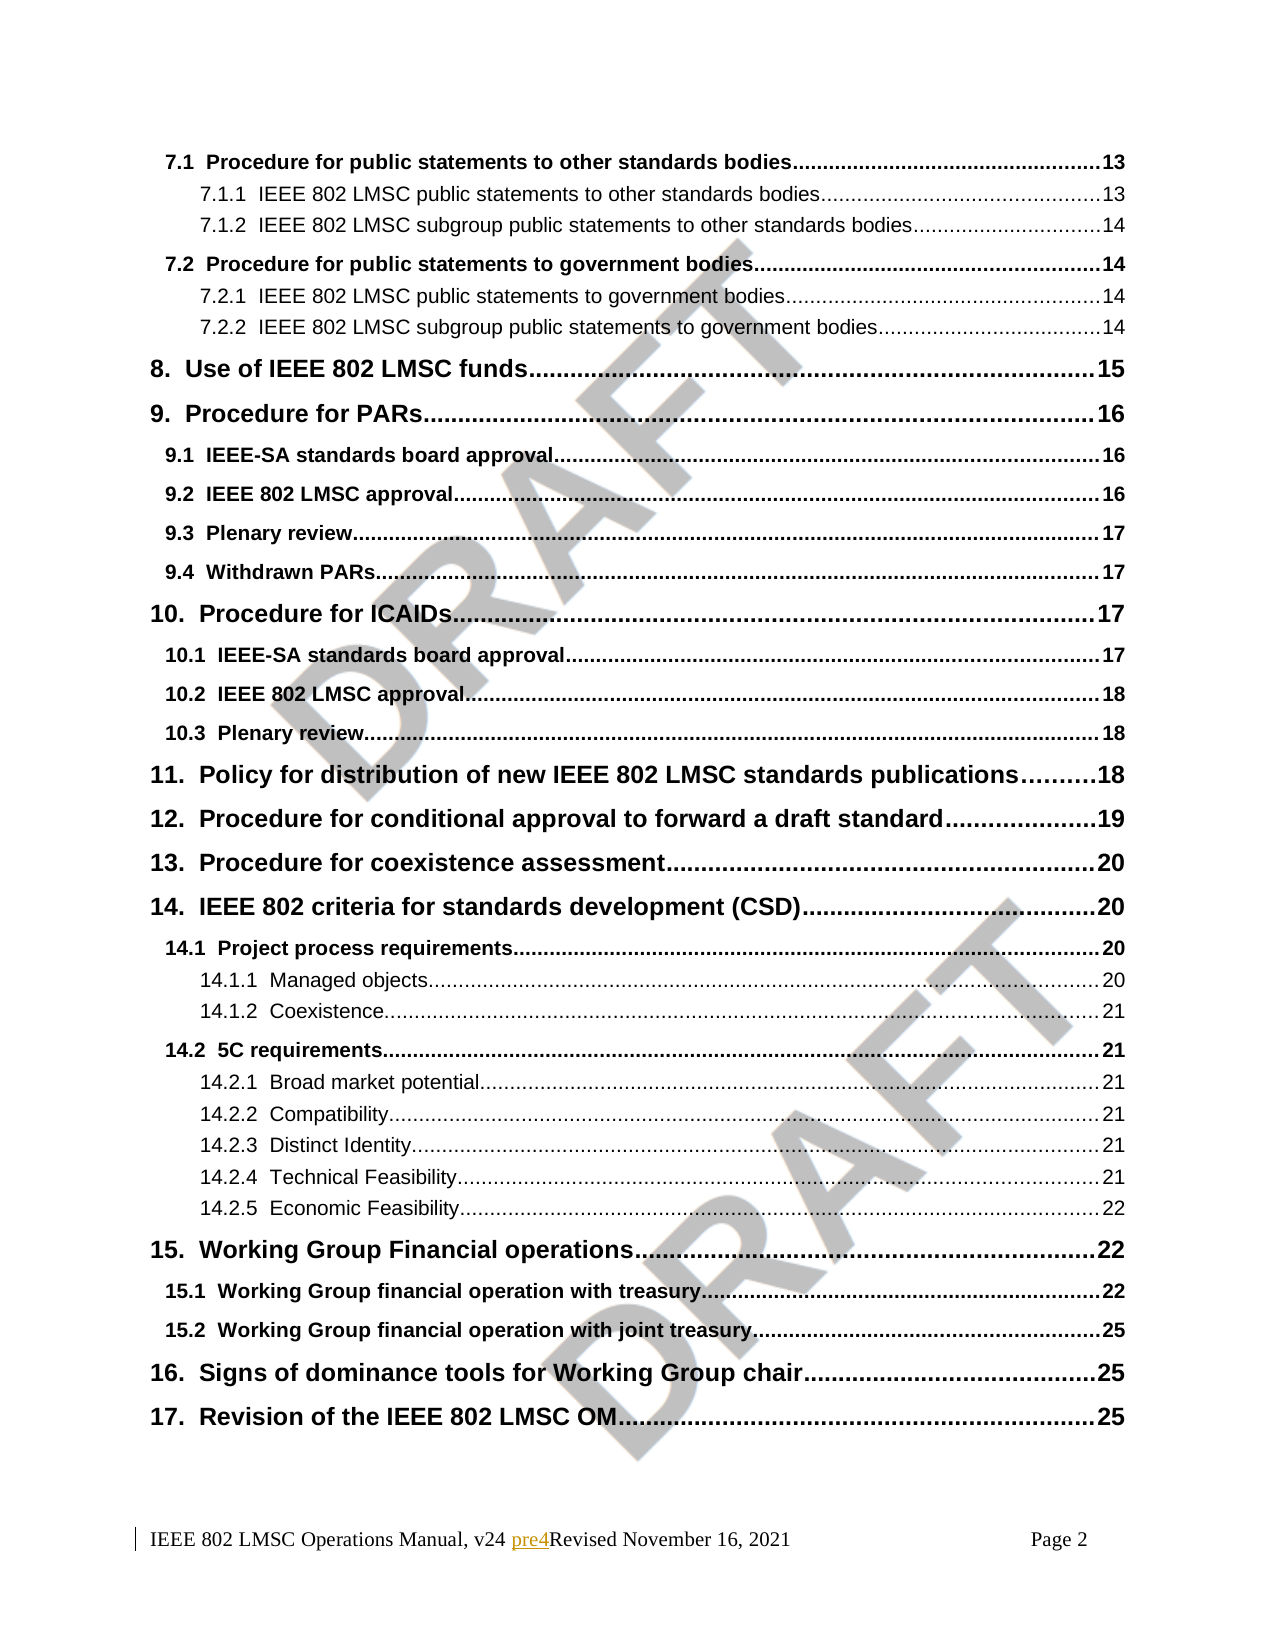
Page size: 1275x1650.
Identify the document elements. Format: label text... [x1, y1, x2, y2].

text 11. Policy for distribution of new IEEE 802 LMSC standards publications 18 [150, 760, 1125, 789]
text 14.2.3 Distinct Identity 21 [199, 1133, 1125, 1157]
text 10.1 IEEE-SA standards board approval 17 [165, 643, 1125, 667]
text 14.2.2 Compatibility 21 [199, 1102, 1125, 1126]
text 14.2.1 Broad market potential 21 [199, 1070, 1125, 1094]
text 7.2.2 IEEE 802 LMSC subgroup public statements to government bodies 14 [199, 315, 1125, 339]
text 7.1.1 IEEE 802 LMSC public statements to other standards bodies 13 [199, 182, 1125, 206]
text 9.2 IEEE 802 LMSC approval 16 [165, 482, 1125, 506]
text 9.1 IEEE-SA standards board approval 16 [165, 442, 1125, 467]
text 9.3 Plenary review 17 [165, 521, 1125, 545]
text 14. IEEE 802 criteria for standards development (CSD) 20 [150, 892, 1125, 921]
text 12. Procedure for conditional approval to forward a draft standard 19 [150, 804, 1125, 833]
text 14.2.5 Economic Feasibility 22 [199, 1196, 1125, 1220]
text 8. Use of IEEE 802 LMSC funds 15 [150, 354, 1125, 383]
text 7.1.2 IEEE 802 LMSC subgroup public statements to other standards bodies 14 [199, 213, 1125, 237]
text 7.1 Procedure for public statements to other standards bodies 13 [165, 150, 1125, 174]
text 9. Procedure for PARs 16 [150, 398, 1125, 427]
text 14.2 5C requirements 21 [165, 1038, 1125, 1062]
text 13. Procedure for coexistence assessment 20 [150, 848, 1125, 877]
text 7.2 Procedure for public statements to government bodies 14 [165, 252, 1125, 276]
text 17. Revision of the IEEE 802 LMSC OM 25 [150, 1402, 1125, 1431]
text 16. Signs of dominance tools for Working Group chair 25 [150, 1357, 1125, 1387]
text 15.2 Working Group financial operation with joint treasury 25 [165, 1318, 1125, 1342]
text 14.1.2 Coexistence 21 [199, 999, 1125, 1023]
text 14.1 Project process requirements 20 [165, 936, 1125, 960]
text 10.2 IEEE 802 LMSC approval 18 [165, 682, 1125, 706]
text 10.3 Plenary review 18 [165, 721, 1125, 745]
text 14.1.1 Managed objects 20 [199, 968, 1125, 992]
text 7.2.1 IEEE 802 LMSC public statements to government bodies 14 [199, 284, 1125, 308]
text 15.1 Working Group financial operation with treasury 22 [165, 1279, 1125, 1303]
text 14.2.4 Technical Feasibility 21 [199, 1165, 1125, 1189]
picture [0, 0, 1275, 1650]
text 9.4 Withdrawn PARs 17 [165, 560, 1125, 584]
text 10. Procedure for ICAIDs 17 [150, 599, 1125, 628]
text 15. Working Group Financial operations 22 [150, 1235, 1125, 1264]
